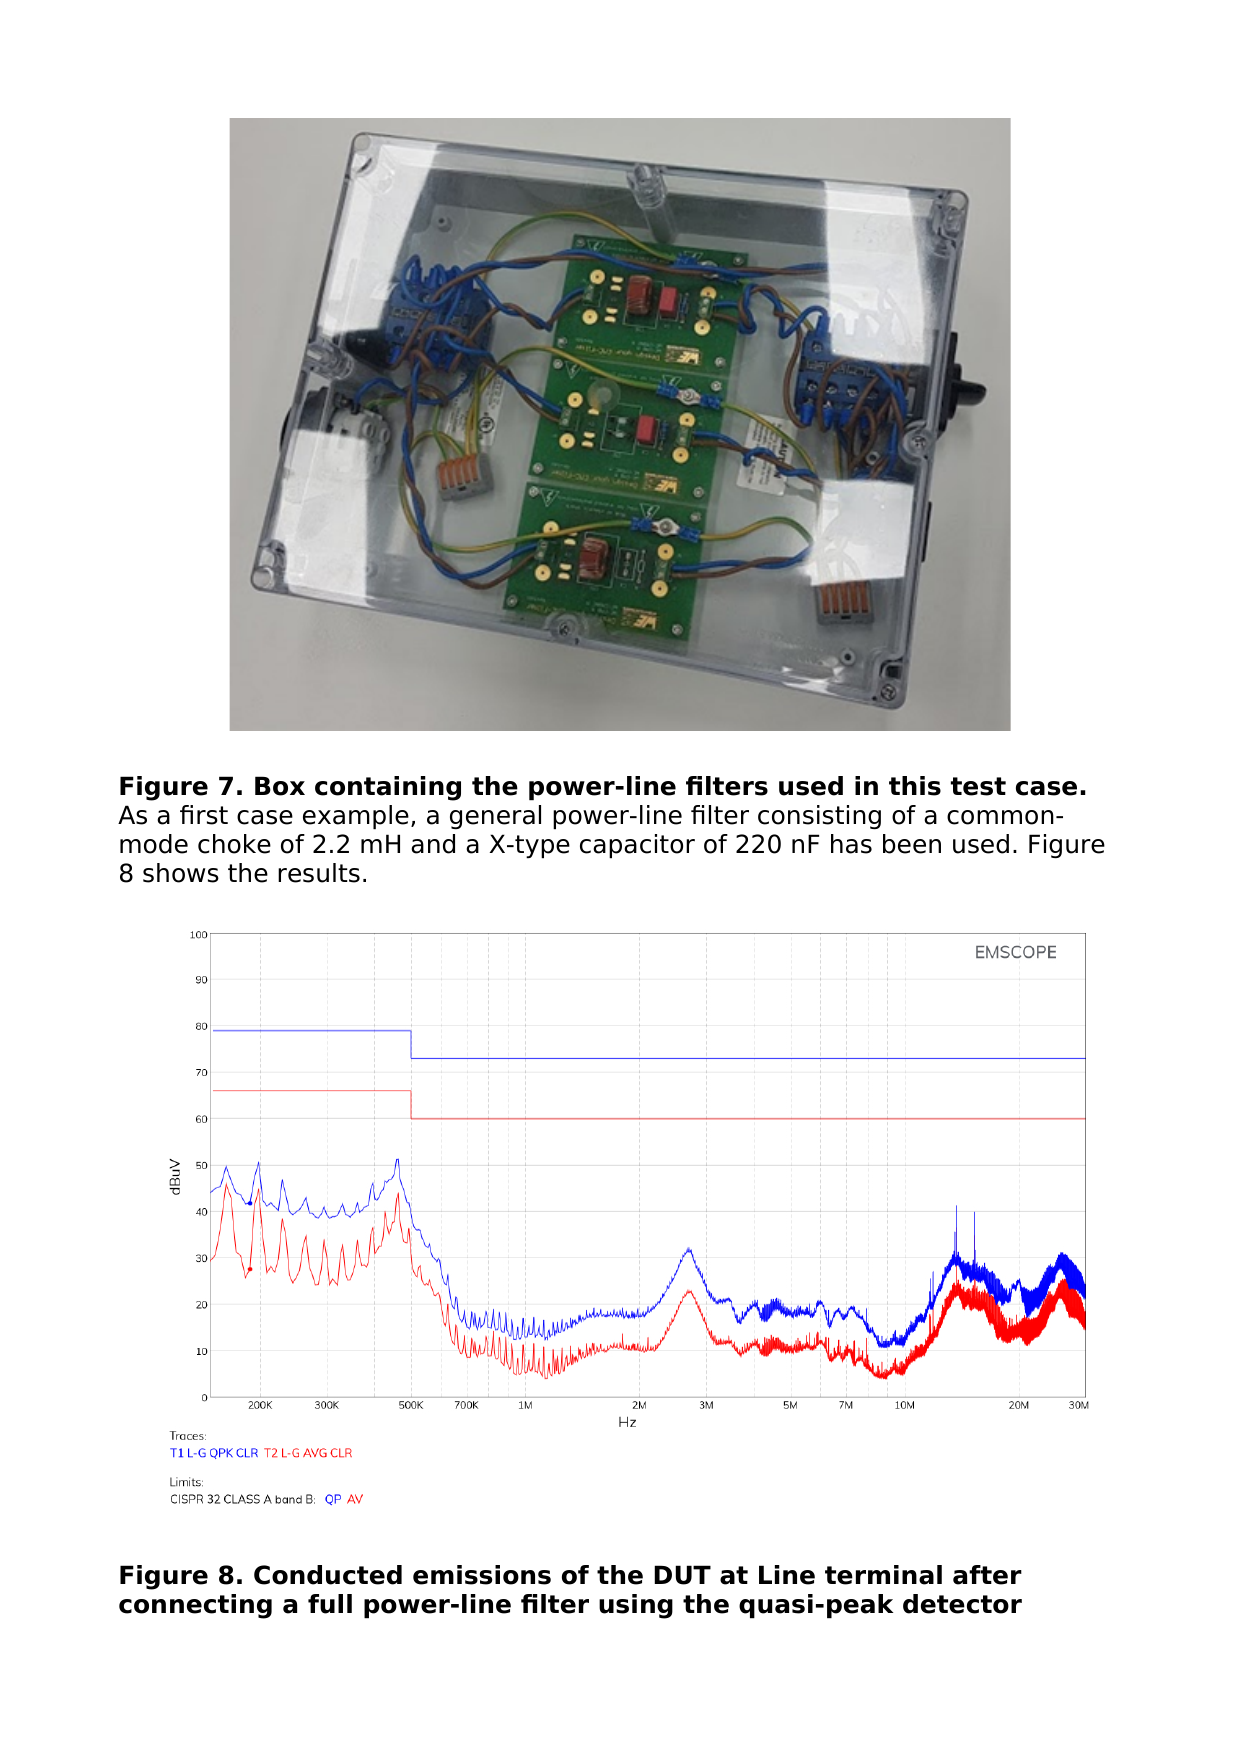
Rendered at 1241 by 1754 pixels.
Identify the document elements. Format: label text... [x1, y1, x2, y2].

picture [229, 118, 1011, 731]
text Figure 7. Box containing the power-line filters used in this test case. [118, 772, 1122, 801]
text Figure 8. Conducted emissions of the DUT at Line terminal after connecting a full power-line filter using the quasi-peak detector [118, 1561, 1122, 1620]
picture [151, 888, 1089, 1520]
text As a first case example, a general power-line filter consisting of a common-mode choke of 2.2 mH and a X-type capacitor of 220 nF has been used. Figure 8 shows the results. [118, 801, 1122, 889]
